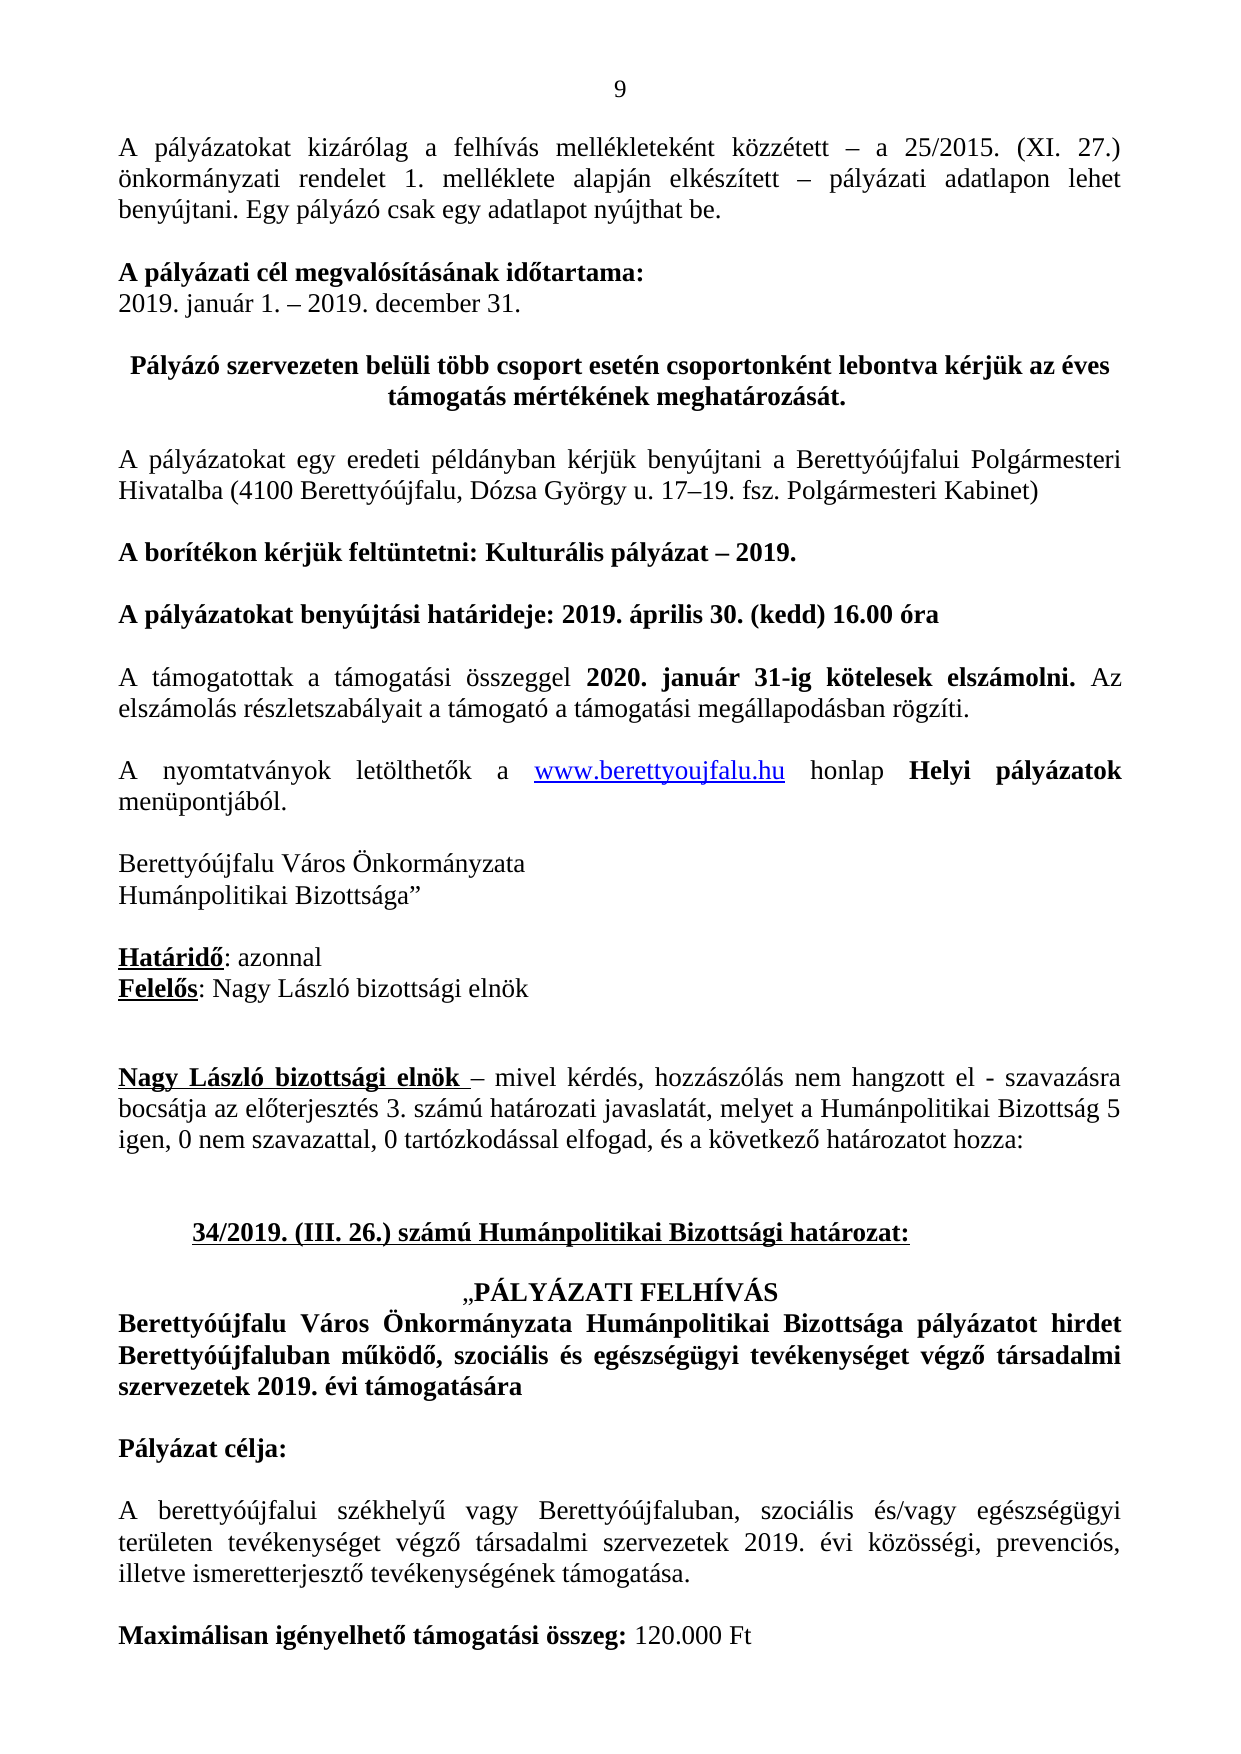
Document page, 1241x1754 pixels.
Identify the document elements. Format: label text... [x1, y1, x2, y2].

text A nyomtatványok letölthetők a www.berettyoujfalu.hu honlap Helyi pályázatok menüpontjából. [118, 754, 1122, 816]
text Felelős: Nagy László bizottsági elnök [118, 972, 1122, 1003]
text A pályázatokat egy eredeti példányban kérjük benyújtani a Berettyóújfalui Polgármesteri Hivatalba (4100 Berettyóújfalu, Dózsa György u. 17–19. fsz. Polgármesteri Kabinet) [118, 443, 1122, 505]
text A pályázatokat kizárólag a felhívás mellékleteként közzétett – a 25/2015. (XI. 27.) önkormányzati rendelet 1. melléklete alapján elkészített – pályázati adatlapon lehet benyújtani. Egy pályázó csak egy adatlapot nyújthat be. [118, 131, 1122, 225]
text Pályázó szervezeten belüli több csoport esetén csoportonként lebontva kérjük az éves támogatás mértékének meghatározását. [118, 349, 1122, 412]
text Maximálisan igényelhető támogatási összeg: 120.000 Ft [118, 1619, 1122, 1650]
text 2019. január 1. – 2019. december 31. [118, 287, 1122, 318]
text A pályázatokat benyújtási határideje: 2019. április 30. (kedd) 16.00 óra [118, 598, 1122, 629]
text Nagy László bizottsági elnök – mivel kérdés, hozzászólás nem hangzott el - szavazásra bocsátja az előterjesztés 3. számú határozati javaslatát, melyet a Humánpolitikai Bizottság 5 igen, 0 nem szavazattal, 0 tartózkodással elfogad, és a következő határozatot hozza: [118, 1061, 1122, 1154]
text „PÁLYÁZATI FELHÍVÁS [118, 1276, 1122, 1308]
text A pályázati cél megvalósításának időtartama: [118, 256, 1122, 287]
text Határidő: azonnal [118, 941, 1122, 972]
text A támogatottak a támogatási összeggel 2020. január 31-ig kötelesek elszámolni. Az elszámolás részletszabályait a támogató a támogatási megállapodásban rögzíti. [118, 661, 1122, 723]
text Berettyóújfalu Város Önkormányzata Humánpolitikai Bizottsága pályázatot hirdet Berettyóújfaluban működő, szociális és egészségügyi tevékenységet végző társadalmi szervezetek 2019. évi támogatására [118, 1308, 1122, 1401]
text Pályázat célja: [118, 1432, 1122, 1463]
text A borítékon kérjük feltüntetni: Kulturális pályázat – 2019. [118, 536, 1122, 567]
text 34/2019. (III. 26.) számú Humánpolitikai Bizottsági határozat: [192, 1217, 1122, 1248]
text A berettyóújfalui székhelyű vagy Berettyóújfaluban, szociális és/vagy egészségügyi területen tevékenységet végző társadalmi szervezetek 2019. évi közösségi, prevenciós, illetve ismeretterjesztő tevékenységének támogatása. [118, 1494, 1122, 1588]
text Berettyóújfalu Város Önkormányzata [118, 848, 1122, 879]
text Humánpolitikai Bizottsága” [118, 879, 1122, 910]
